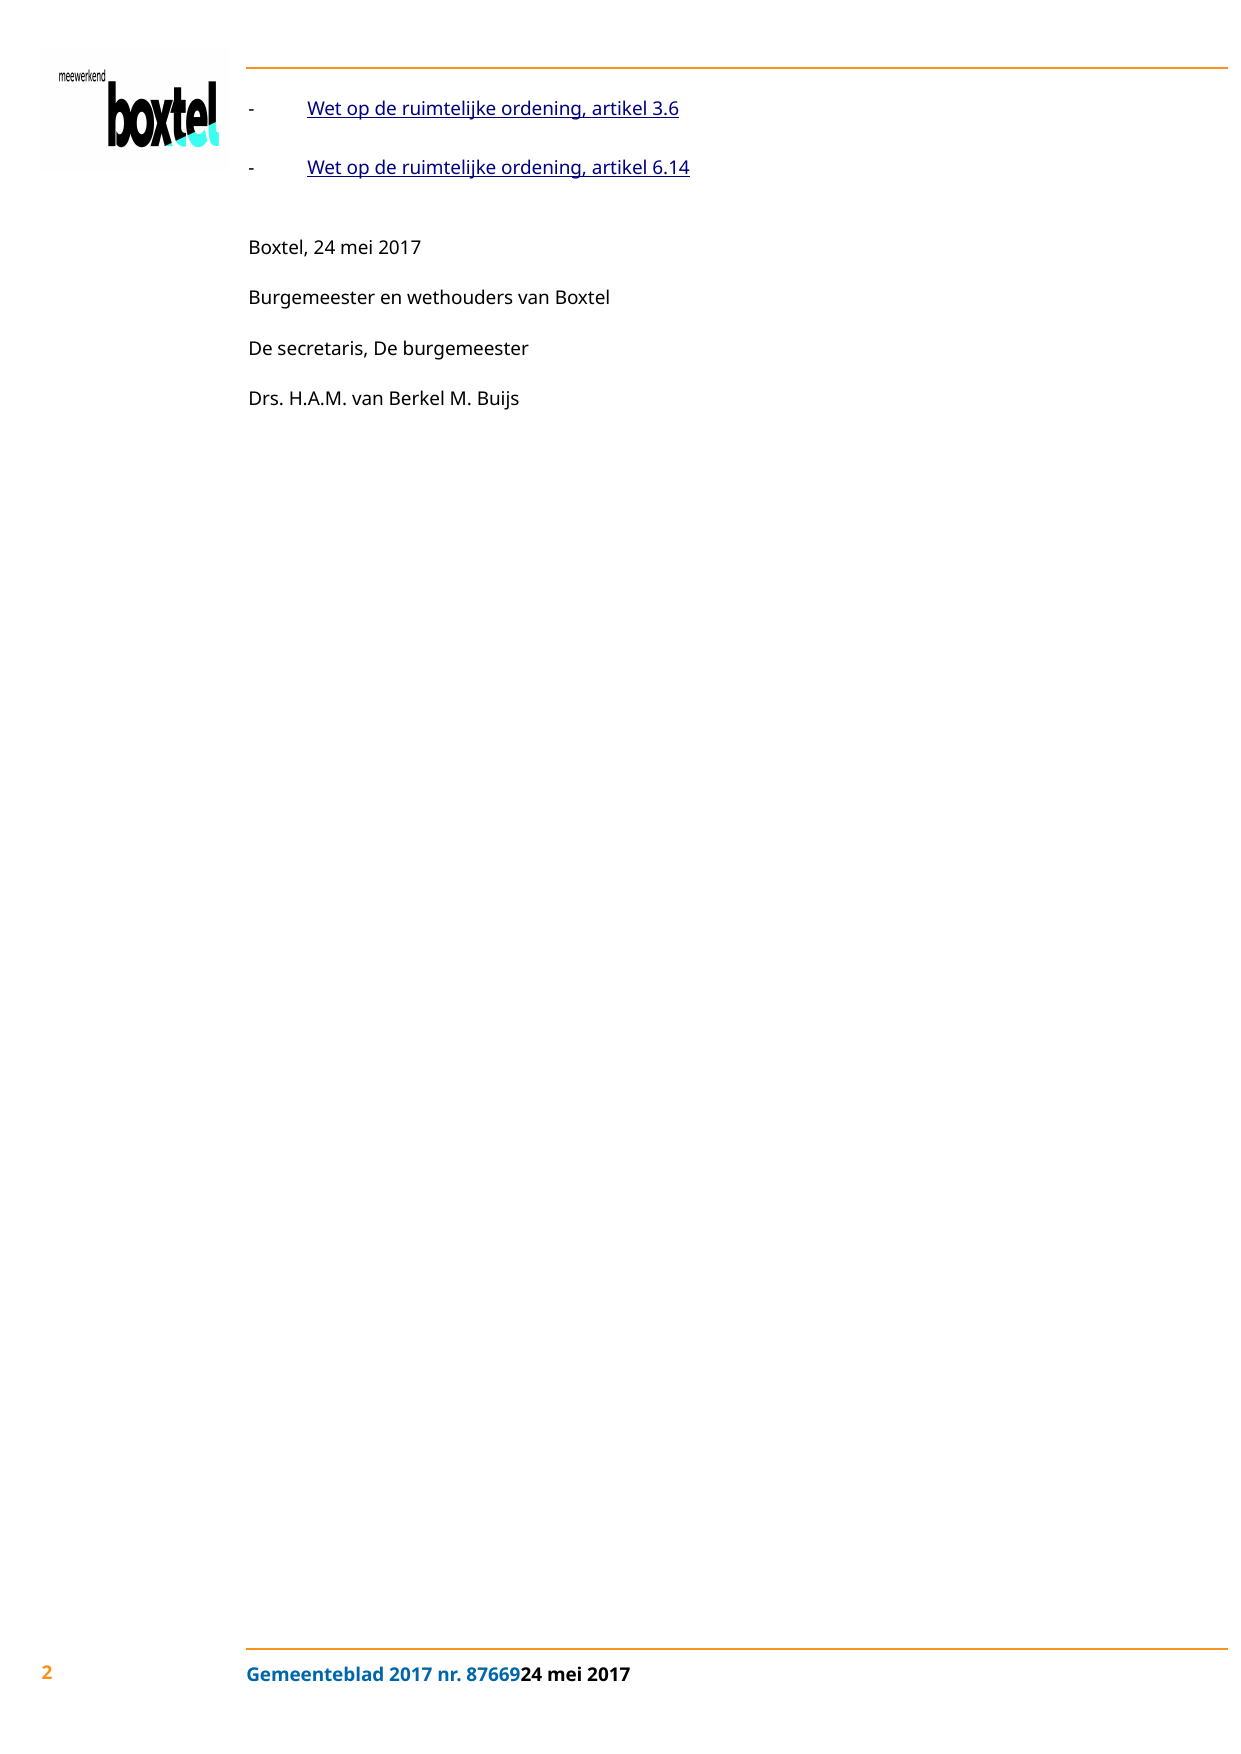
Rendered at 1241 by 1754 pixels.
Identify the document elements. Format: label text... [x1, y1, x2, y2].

list Wet op de ruimtelijke ordening, artikel 6.14 [248, 154, 1152, 180]
text Burgemeester en wethouders van Boxtel [248, 284, 1152, 310]
picture [41, 47, 231, 172]
text Drs. H.A.M. van Berkel M. Buijs [248, 385, 1152, 411]
text Boxtel, 24 mei 2017 [248, 234, 1152, 260]
text De secretaris, De burgemeester [248, 335, 1152, 361]
list Wet op de ruimtelijke ordening, artikel 3.6 [248, 95, 1152, 121]
